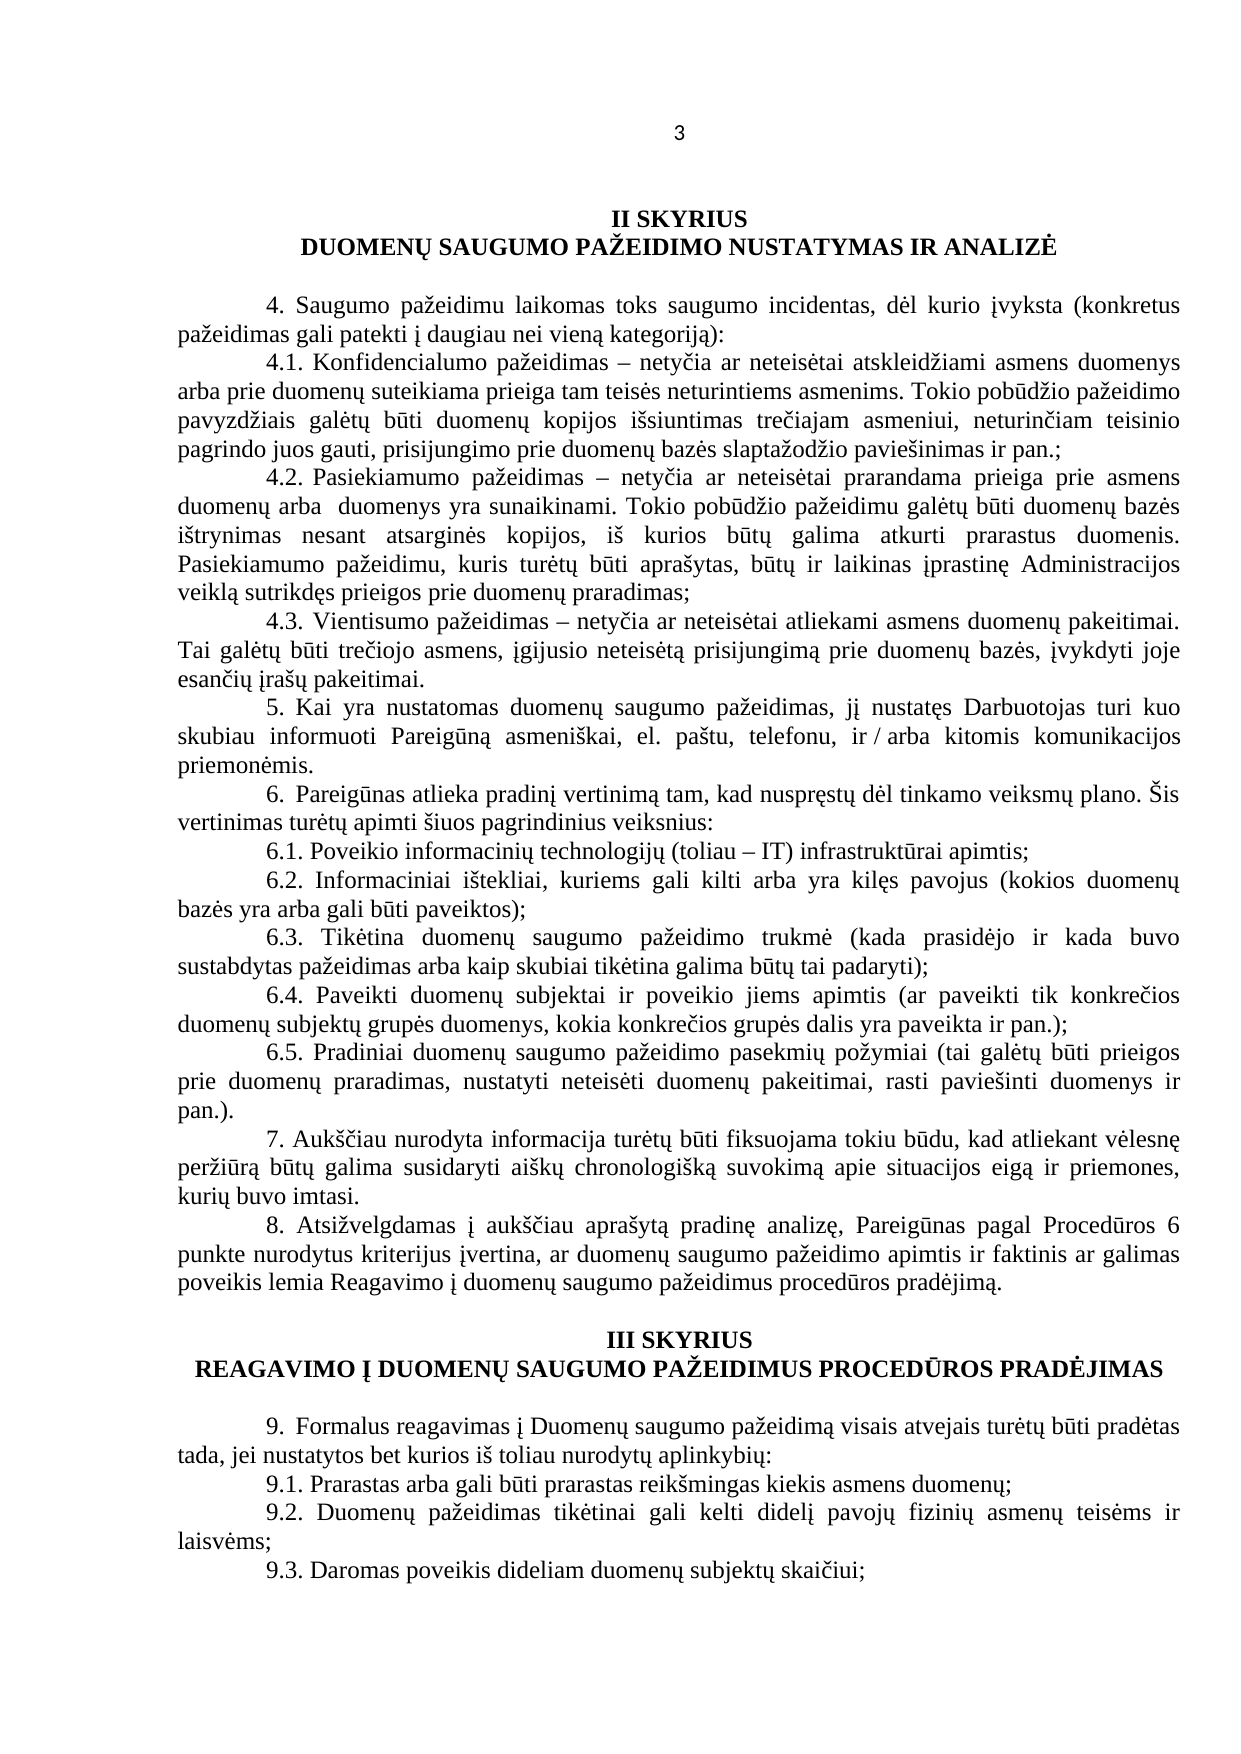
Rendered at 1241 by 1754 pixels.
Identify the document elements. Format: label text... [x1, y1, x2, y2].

text 4.2. Pasiekiamumo pažeidimas – netyčia ar neteisėtai prarandama prieiga prie asmens duomenų arba duomenys yra sunaikinami. Tokio pobūdžio pažeidimu galėtų būti duomenų bazės ištrynimas nesant atsarginės kopijos, iš kurios būtų galima atkurti prarastus duomenis. Pasiekiamumo pažeidimu, kuris turėtų būti aprašytas, būtų ir laikinas įprastinę Administracijos veiklą sutrikdęs prieigos prie duomenų praradimas; [177, 462, 1181, 606]
text 6.1. Poveikio informacinių technologijų (toliau – IT) infrastruktūrai apimtis; [177, 836, 1181, 865]
text 6.5. Pradiniai duomenų saugumo pažeidimo pasekmių požymiai (tai galėtų būti prieigos prie duomenų praradimas, nustatyti neteisėti duomenų pakeitimai, rasti paviešinti duomenys ir pan.). [177, 1037, 1181, 1124]
text 6.4. Paveikti duomenų subjektai ir poveikio jiems apimtis (ar paveikti tik konkrečios duomenų subjektų grupės duomenys, kokia konkrečios grupės dalis yra paveikta ir pan.); [177, 980, 1181, 1037]
text 6. Pareigūnas atlieka pradinį vertinimą tam, kad nuspręstų dėl tinkamo veiksmų plano. Šis vertinimas turėtų apimti šiuos pagrindinius veiksnius: [177, 779, 1181, 836]
text 4. Saugumo pažeidimu laikomas toks saugumo incidentas, dėl kurio įvyksta (konkretus pažeidimas gali patekti į daugiau nei vieną kategoriją): [177, 290, 1181, 347]
text 9.1. Prarastas arba gali būti prarastas reikšmingas kiekis asmens duomenų; [177, 1469, 1181, 1497]
text 4.3. Vientisumo pažeidimas – netyčia ar neteisėtai atliekami asmens duomenų pakeitimai. Tai galėtų būti trečiojo asmens, įgijusio neteisėtą prisijungimą prie duomenų bazės, įvykdyti joje esančių įrašų pakeitimai. [177, 606, 1181, 692]
text III SKYRIUS [177, 1325, 1181, 1354]
text 6.2. Informaciniai ištekliai, kuriems gali kilti arba yra kilęs pavojus (kokios duomenų bazės yra arba gali būti paveiktos); [177, 865, 1181, 922]
text 7. Aukščiau nurodyta informacija turėtų būti fiksuojama tokiu būdu, kad atliekant vėlesnę peržiūrą būtų galima susidaryti aiškų chronologišką suvokimą apie situacijos eigą ir priemones, kurių buvo imtasi. [177, 1124, 1181, 1210]
text REAGAVIMO Į DUOMENŲ SAUGUMO PAŽEIDIMUS PROCEDŪROS PRADĖJIMAS [177, 1354, 1181, 1382]
text 8. Atsižvelgdamas į aukščiau aprašytą pradinę analizę, Pareigūnas pagal Procedūros 6 punkte nurodytus kriterijus įvertina, ar duomenų saugumo pažeidimo apimtis ir faktinis ar galimas poveikis lemia Reagavimo į duomenų saugumo pažeidimus procedūros pradėjimą. [177, 1210, 1181, 1296]
text 6.3. Tikėtina duomenų saugumo pažeidimo trukmė (kada prasidėjo ir kada buvo sustabdytas pažeidimas arba kaip skubiai tikėtina galima būtų tai padaryti); [177, 922, 1181, 980]
text DUOMENŲ SAUGUMO PAŽEIDIMO NUSTATYMAS IR ANALIZĖ [177, 232, 1181, 261]
text 9.2. Duomenų pažeidimas tikėtinai gali kelti didelį pavojų fizinių asmenų teisėms ir laisvėms; [177, 1497, 1181, 1555]
text 9. Formalus reagavimas į Duomenų saugumo pažeidimą visais atvejais turėtų būti pradėtas tada, jei nustatytos bet kurios iš toliau nurodytų aplinkybių: [177, 1411, 1181, 1469]
text 9.3. Daromas poveikis dideliam duomenų subjektų skaičiui; [177, 1555, 1181, 1584]
text 5. Kai yra nustatomas duomenų saugumo pažeidimas, jį nustatęs Darbuotojas turi kuo skubiau informuoti Pareigūną asmeniškai, el. paštu, telefonu, ir / arba kitomis komunikacijos priemonėmis. [177, 692, 1181, 779]
text 4.1. Konfidencialumo pažeidimas – netyčia ar neteisėtai atskleidžiami asmens duomenys arba prie duomenų suteikiama prieiga tam teisės neturintiems asmenims. Tokio pobūdžio pažeidimo pavyzdžiais galėtų būti duomenų kopijos išsiuntimas trečiajam asmeniui, neturinčiam teisinio pagrindo juos gauti, prisijungimo prie duomenų bazės slaptažodžio paviešinimas ir pan.; [177, 347, 1181, 462]
text II SKYRIUS [177, 204, 1181, 232]
